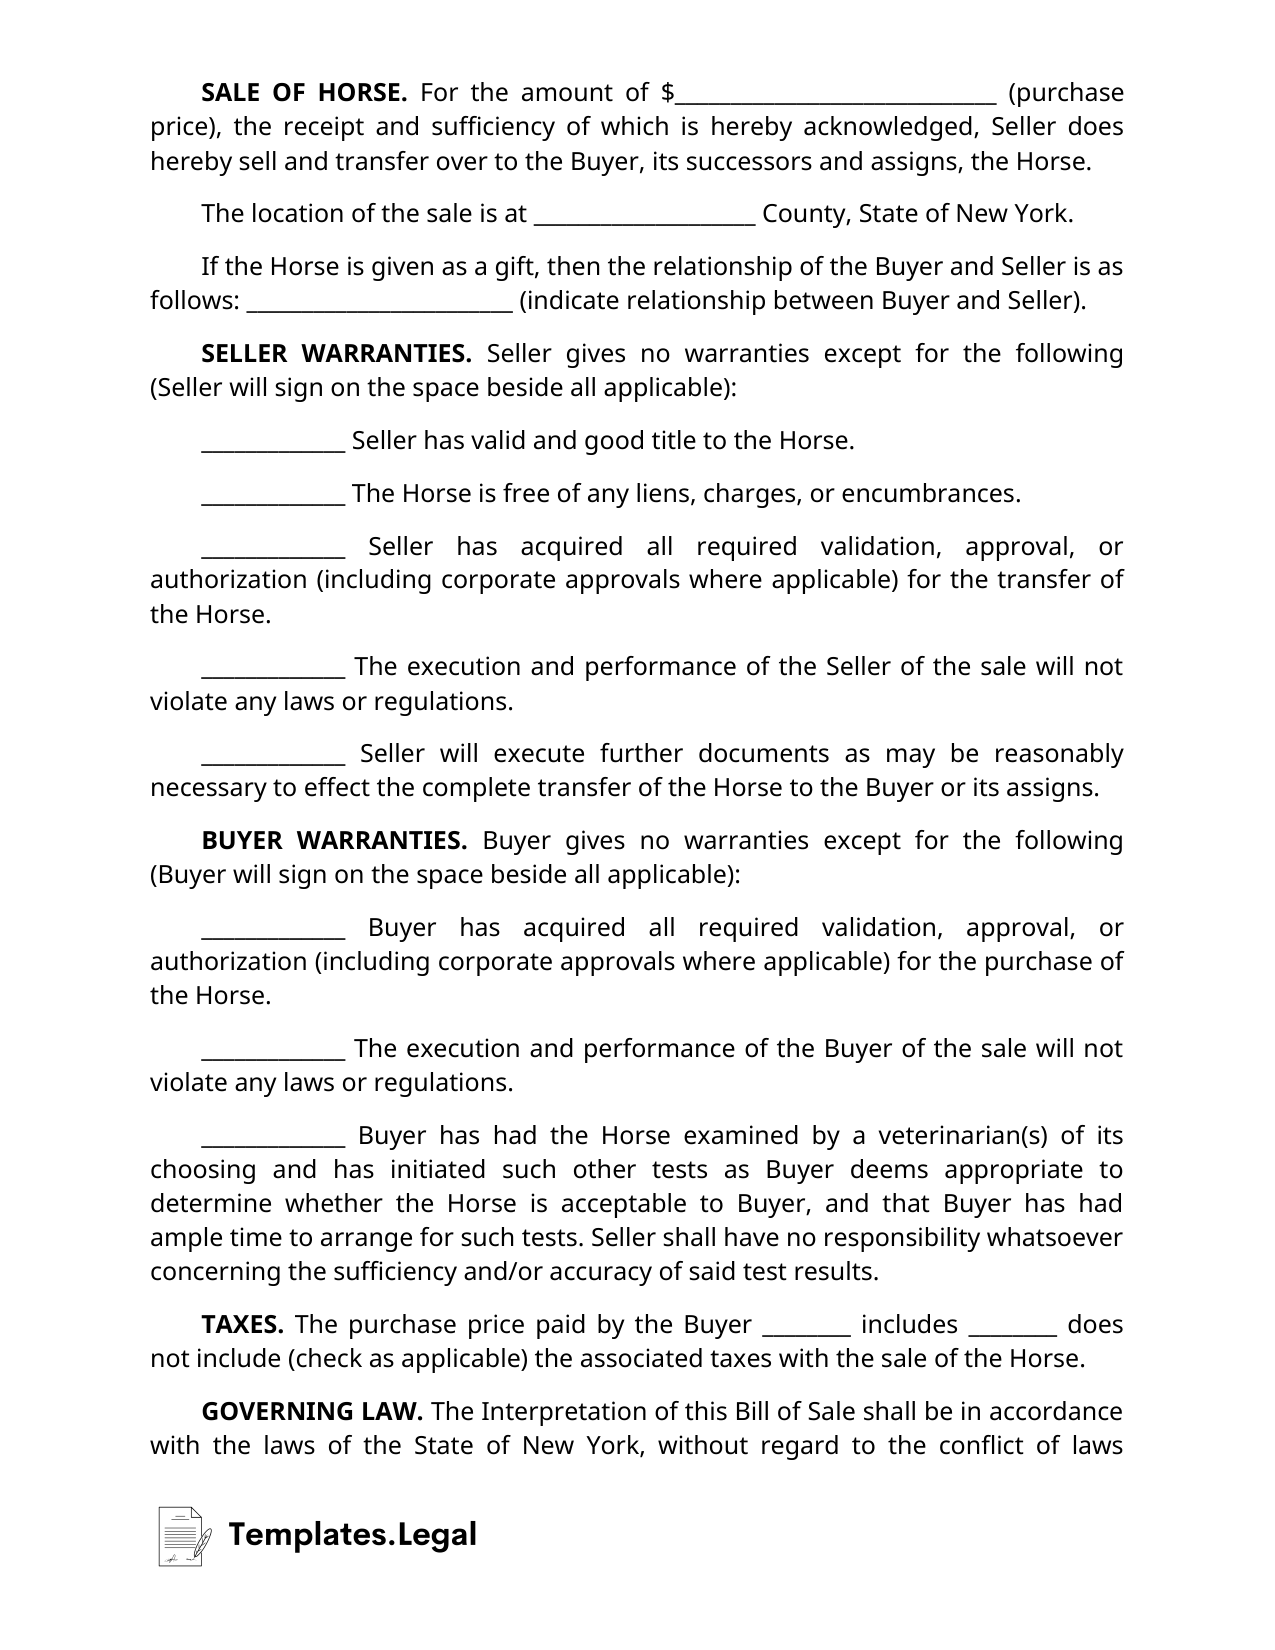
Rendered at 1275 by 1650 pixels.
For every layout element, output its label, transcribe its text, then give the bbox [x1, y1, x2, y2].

text GOVERNING LAW. The Interpretation of this Bill of Sale shall be in accordance with the laws of the State of New York, without regard to the conflict of laws [150, 1393, 1125, 1462]
text SELLER WARRANTIES. Seller gives no warranties except for the following (Seller will sign on the space beside all applicable): [150, 336, 1125, 404]
text _____________ Seller has valid and good title to the Horse. [150, 422, 1125, 457]
text _____________ Seller will execute further documents as may be reasonably necessary to effect the complete transfer of the Horse to the Buyer or its assigns. [150, 736, 1125, 804]
text _____________ Seller has acquired all required validation, approval, or authorization (including corporate approvals where applicable) for the transfer of the Horse. [150, 528, 1125, 630]
text _____________ Buyer has acquired all required validation, approval, or authorization (including corporate approvals where applicable) for the purchase of the Horse. [150, 910, 1125, 1012]
text _____________ The Horse is free of any liens, charges, or encumbrances. [150, 475, 1125, 509]
text TAXES. The purchase price paid by the Buyer ________ includes ________ does not include (check as applicable) the associated taxes with the sale of the Horse. [150, 1307, 1125, 1375]
text _____________ The execution and performance of the Buyer of the sale will not violate any laws or regulations. [150, 1031, 1125, 1099]
text _____________ The execution and performance of the Seller of the sale will not violate any laws or regulations. [150, 649, 1125, 717]
text SALE OF HORSE. For the amount of $_____________________________ (purchase price), the receipt and sufficiency of which is hereby acknowledged, Seller does hereby sell and transfer over to the Buyer, its successors and assigns, the Horse. [150, 75, 1125, 177]
text The location of the sale is at ____________________ County, State of New York. [150, 196, 1125, 230]
text If the Horse is given as a gift, then the relationship of the Buyer and Seller is as follows: ________________________ (indicate relationship between Buyer and Seller). [150, 249, 1125, 317]
text _____________ Buyer has had the Horse examined by a veterinarian(s) of its choosing and has initiated such other tests as Buyer deems appropriate to determine whether the Horse is acceptable to Buyer, and that Buyer has had ample time to arrange for such tests. Seller shall have no responsibility whatsoever concerning the sufficiency and/or accuracy of said test results. [150, 1117, 1125, 1288]
text BUYER WARRANTIES. Buyer gives no warranties except for the following (Buyer will sign on the space beside all applicable): [150, 823, 1125, 891]
